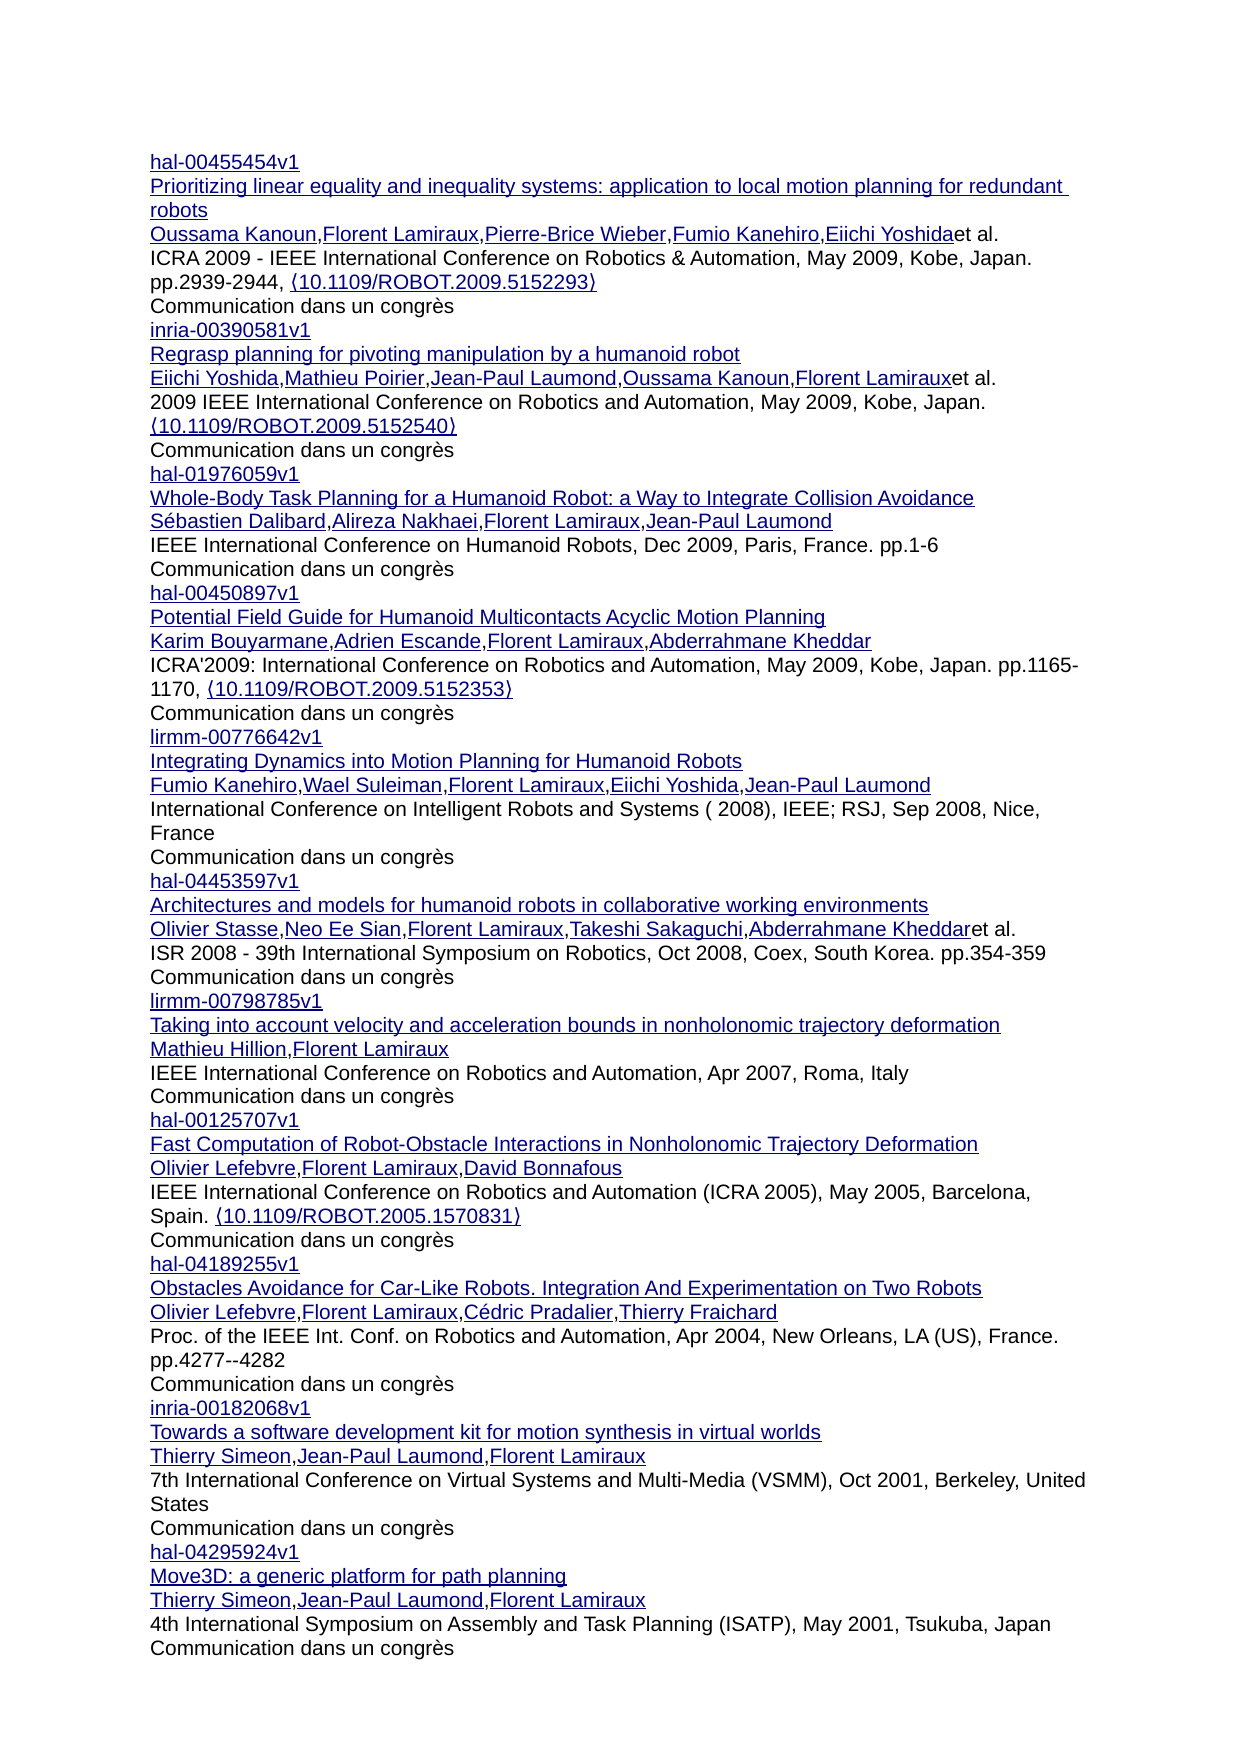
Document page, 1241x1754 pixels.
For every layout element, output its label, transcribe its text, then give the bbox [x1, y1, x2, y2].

table_cell Integrating Dynamics into Motion Planning for Humanoid Robots Fumio Kanehiro,Wael Suleiman,Florent Lamiraux,Eiichi Yoshida,Jean-Paul Laumond International Conference on Intelligent Robots and Systems ( 2008), IEEE; RSJ, Sep 2008, Nice, France Communication dans un congrès hal-04453597v1 [150, 749, 1090, 893]
table_cell Prioritizing linear equality and inequality systems: application to local motion planning for redundant robots Oussama Kanoun,Florent Lamiraux,Pierre-Brice Wieber,Fumio Kanehiro,Eiichi Yoshidaet al. ICRA 2009 - IEEE International Conference on Robotics & Automation, May 2009, Kobe, Japan. pp.2939-2944, ⟨10.1109/ROBOT.2009.5152293⟩ Communication dans un congrès inria-00390581v1 [150, 174, 1090, 342]
table_cell hal-00455454v1 [150, 150, 1090, 174]
table_cell Whole-Body Task Planning for a Humanoid Robot: a Way to Integrate Collision Avoidance Sébastien Dalibard,Alireza Nakhaei,Florent Lamiraux,Jean-Paul Laumond IEEE International Conference on Humanoid Robots, Dec 2009, Paris, France. pp.1-6 Communication dans un congrès hal-00450897v1 [150, 485, 1090, 605]
table_cell Potential Field Guide for Humanoid Multicontacts Acyclic Motion Planning Karim Bouyarmane,Adrien Escande,Florent Lamiraux,Abderrahmane Kheddar ICRA'2009: International Conference on Robotics and Automation, May 2009, Kobe, Japan. pp.1165-1170, ⟨10.1109/ROBOT.2009.5152353⟩ Communication dans un congrès lirmm-00776642v1 [150, 605, 1090, 749]
table_cell Obstacles Avoidance for Car-Like Robots. Integration And Experimentation on Two Robots Olivier Lefebvre,Florent Lamiraux,Cédric Pradalier,Thierry Fraichard Proc. of the IEEE Int. Conf. on Robotics and Automation, Apr 2004, New Orleans, LA (US), France. pp.4277--4282 Communication dans un congrès inria-00182068v1 [150, 1276, 1090, 1420]
table_cell Taking into account velocity and acceleration bounds in nonholonomic trajectory deformation Mathieu Hillion,Florent Lamiraux IEEE International Conference on Robotics and Automation, Apr 2007, Roma, Italy Communication dans un congrès hal-00125707v1 [150, 1013, 1090, 1132]
table_cell Move3D: a generic platform for path planning Thierry Simeon,Jean-Paul Laumond,Florent Lamiraux 4th International Symposium on Assembly and Task Planning (ISATP), May 2001, Tsukuba, Japan Communication dans un congrès [150, 1564, 1090, 1659]
table_cell Towards a software development kit for motion synthesis in virtual worlds Thierry Simeon,Jean-Paul Laumond,Florent Lamiraux 7th International Conference on Virtual Systems and Multi-Media (VSMM), Oct 2001, Berkeley, United States Communication dans un congrès hal-04295924v1 [150, 1420, 1090, 1563]
table_cell Architectures and models for humanoid robots in collaborative working environments Olivier Stasse,Neo Ee Sian,Florent Lamiraux,Takeshi Sakaguchi,Abderrahmane Kheddaret al. ISR 2008 - 39th International Symposium on Robotics, Oct 2008, Coex, South Korea. pp.354-359 Communication dans un congrès lirmm-00798785v1 [150, 893, 1090, 1012]
table_cell Fast Computation of Robot-Obstacle Interactions in Nonholonomic Trajectory Deformation Olivier Lefebvre,Florent Lamiraux,David Bonnafous IEEE International Conference on Robotics and Automation (ICRA 2005), May 2005, Barcelona, Spain. ⟨10.1109/ROBOT.2005.1570831⟩ Communication dans un congrès hal-04189255v1 [150, 1132, 1090, 1276]
table_cell Regrasp planning for pivoting manipulation by a humanoid robot Eiichi Yoshida,Mathieu Poirier,Jean-Paul Laumond,Oussama Kanoun,Florent Lamirauxet al. 2009 IEEE International Conference on Robotics and Automation, May 2009, Kobe, Japan. ⟨10.1109/ROBOT.2009.5152540⟩ Communication dans un congrès hal-01976059v1 [150, 342, 1090, 485]
